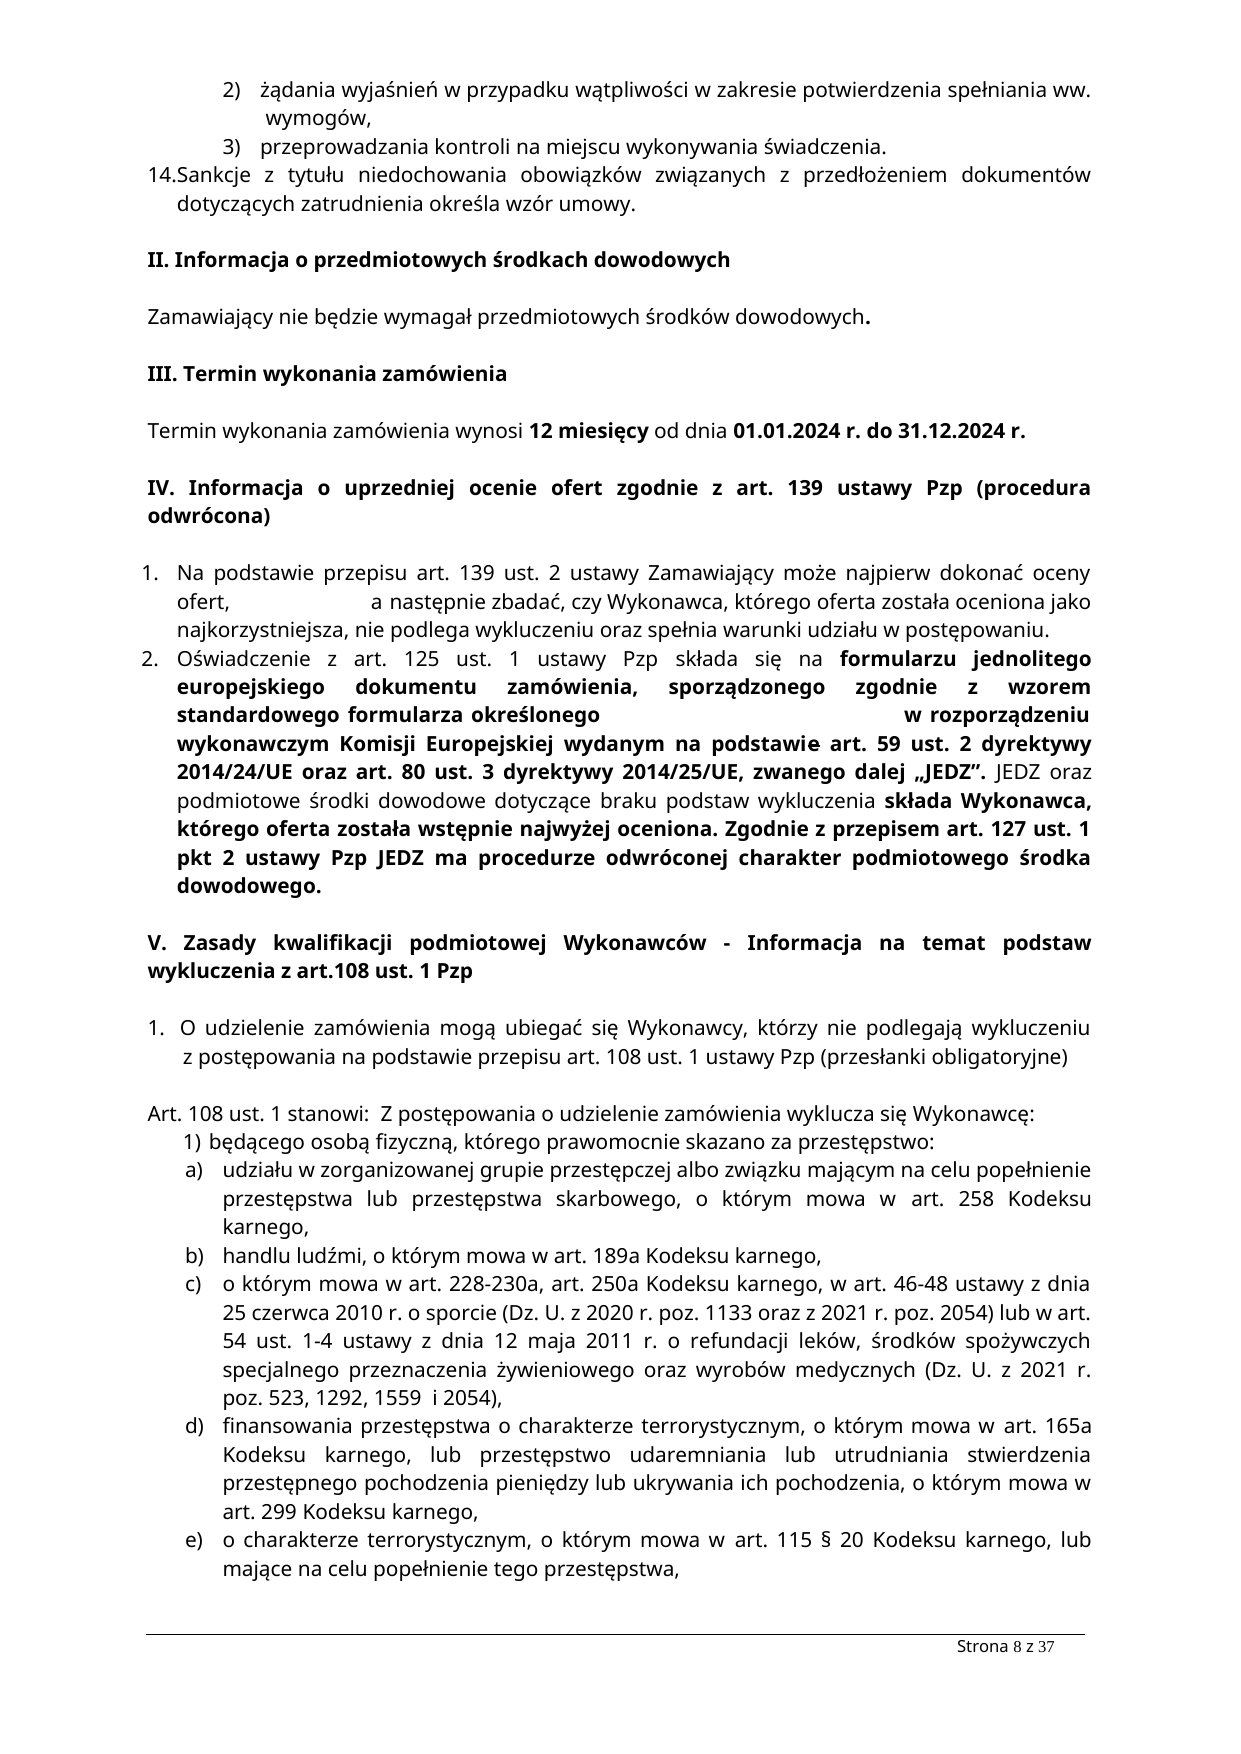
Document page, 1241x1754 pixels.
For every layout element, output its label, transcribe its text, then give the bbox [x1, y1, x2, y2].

list handlu ludźmi, o którym mowa w art. 189a Kodeksu karnego, [185, 1241, 1092, 1269]
list finansowania przestępstwa o charakterze terrorystycznym, o którym mowa w art. 165a Kodeksu karnego, lub przestępstwo udaremniania lub utrudniania stwierdzenia przestępnego pochodzenia pieniędzy lub ukrywania ich pochodzenia, o którym mowa w art. 299 Kodeksu karnego, [185, 1412, 1092, 1525]
list żądania wyjaśnień w przypadku wątpliwości w zakresie potwierdzenia spełniania ww. wymogów, [222, 75, 1092, 132]
text II. Informacja o przedmiotowych środkach dowodowych [147, 246, 1092, 274]
text IV. Informacja o uprzedniej ocenie ofert zgodnie z art. 139 ustawy Pzp (procedura odwrócona) [147, 473, 1092, 530]
list o którym mowa w art. 228-230a, art. 250a Kodeksu karnego, w art. 46-48 ustawy z dnia 25 czerwca 2010 r. o sporcie (Dz. U. z 2020 r. poz. 1133 oraz z 2021 r. poz. 2054) lub w art. 54 ust. 1-4 ustawy z dnia 12 maja 2011 r. o refundacji leków, środków spożywczych specjalnego przeznaczenia żywieniowego oraz wyrobów medycznych (Dz. U. z 2021 r. poz. 523, 1292, 1559 i 2054), [185, 1269, 1092, 1412]
list Oświadczenie z art. 125 ust. 1 ustawy Pzp składa się na formularzu jednolitego europejskiego dokumentu zamówienia, sporządzonego zgodnie z wzorem standardowego formularza określonego w rozporządzeniu wykonawczym Komisji Europejskiej wydanym na podstawie art. 59 ust. 2 dyrektywy 2014/24/UE oraz art. 80 ust. 3 dyrektywy 2014/25/UE, zwanego dalej „JEDZ”. JEDZ oraz podmiotowe środki dowodowe dotyczące braku podstaw wykluczenia składa Wykonawca, którego oferta została wstępnie najwyżej oceniona. Zgodnie z przepisem art. 127 ust. 1 pkt 2 ustawy Pzp JEDZ ma procedurze odwróconej charakter podmiotowego środka dowodowego. [141, 644, 1092, 900]
list przeprowadzania kontroli na miejscu wykonywania świadczenia. [222, 132, 1092, 160]
list będącego osobą fizyczną, którego prawomocnie skazano za przestępstwo: [183, 1127, 1092, 1156]
list o charakterze terrorystycznym, o którym mowa w art. 115 § 20 Kodeksu karnego, lub mające na celu popełnienie tego przestępstwa, [185, 1525, 1092, 1582]
text III. Termin wykonania zamówienia [147, 359, 1092, 388]
list udziału w zorganizowanej grupie przestępczej albo związku mającym na celu popełnienie przestępstwa lub przestępstwa skarbowego, o którym mowa w art. 258 Kodeksu karnego, [185, 1156, 1092, 1241]
list Sankcje z tytułu niedochowania obowiązków związanych z przedłożeniem dokumentów dotyczących zatrudnienia określa wzór umowy. [147, 160, 1092, 217]
list Art. 108 ust. 1 stanowi: Z postępowania o udzielenie zamówienia wyklucza się Wykonawcę: [147, 1099, 1092, 1127]
list Termin wykonania zamówienia wynosi 12 miesięcy od dnia 01.01.2024 r. do 31.12.2024 r. [147, 416, 1092, 445]
list O udzielenie zamówienia mogą ubiegać się Wykonawcy, którzy nie podlegają wykluczeniu z postępowania na podstawie przepisu art. 108 ust. 1 ustawy Pzp (przesłanki obligatoryjne) [147, 1013, 1092, 1070]
text Zamawiający nie będzie wymagał przedmiotowych środków dowodowych. [147, 302, 1092, 331]
list Na podstawie przepisu art. 139 ust. 2 ustawy Zamawiający może najpierw dokonać oceny ofert, a następnie zbadać, czy Wykonawca, którego oferta została oceniona jako najkorzystniejsza, nie podlega wykluczeniu oraz spełnia warunki udziału w postępowaniu. [141, 558, 1092, 644]
subtitle V. Zasady kwalifikacji podmiotowej Wykonawców - Informacja na temat podstaw wykluczenia z art.108 ust. 1 Pzp [147, 928, 1092, 985]
